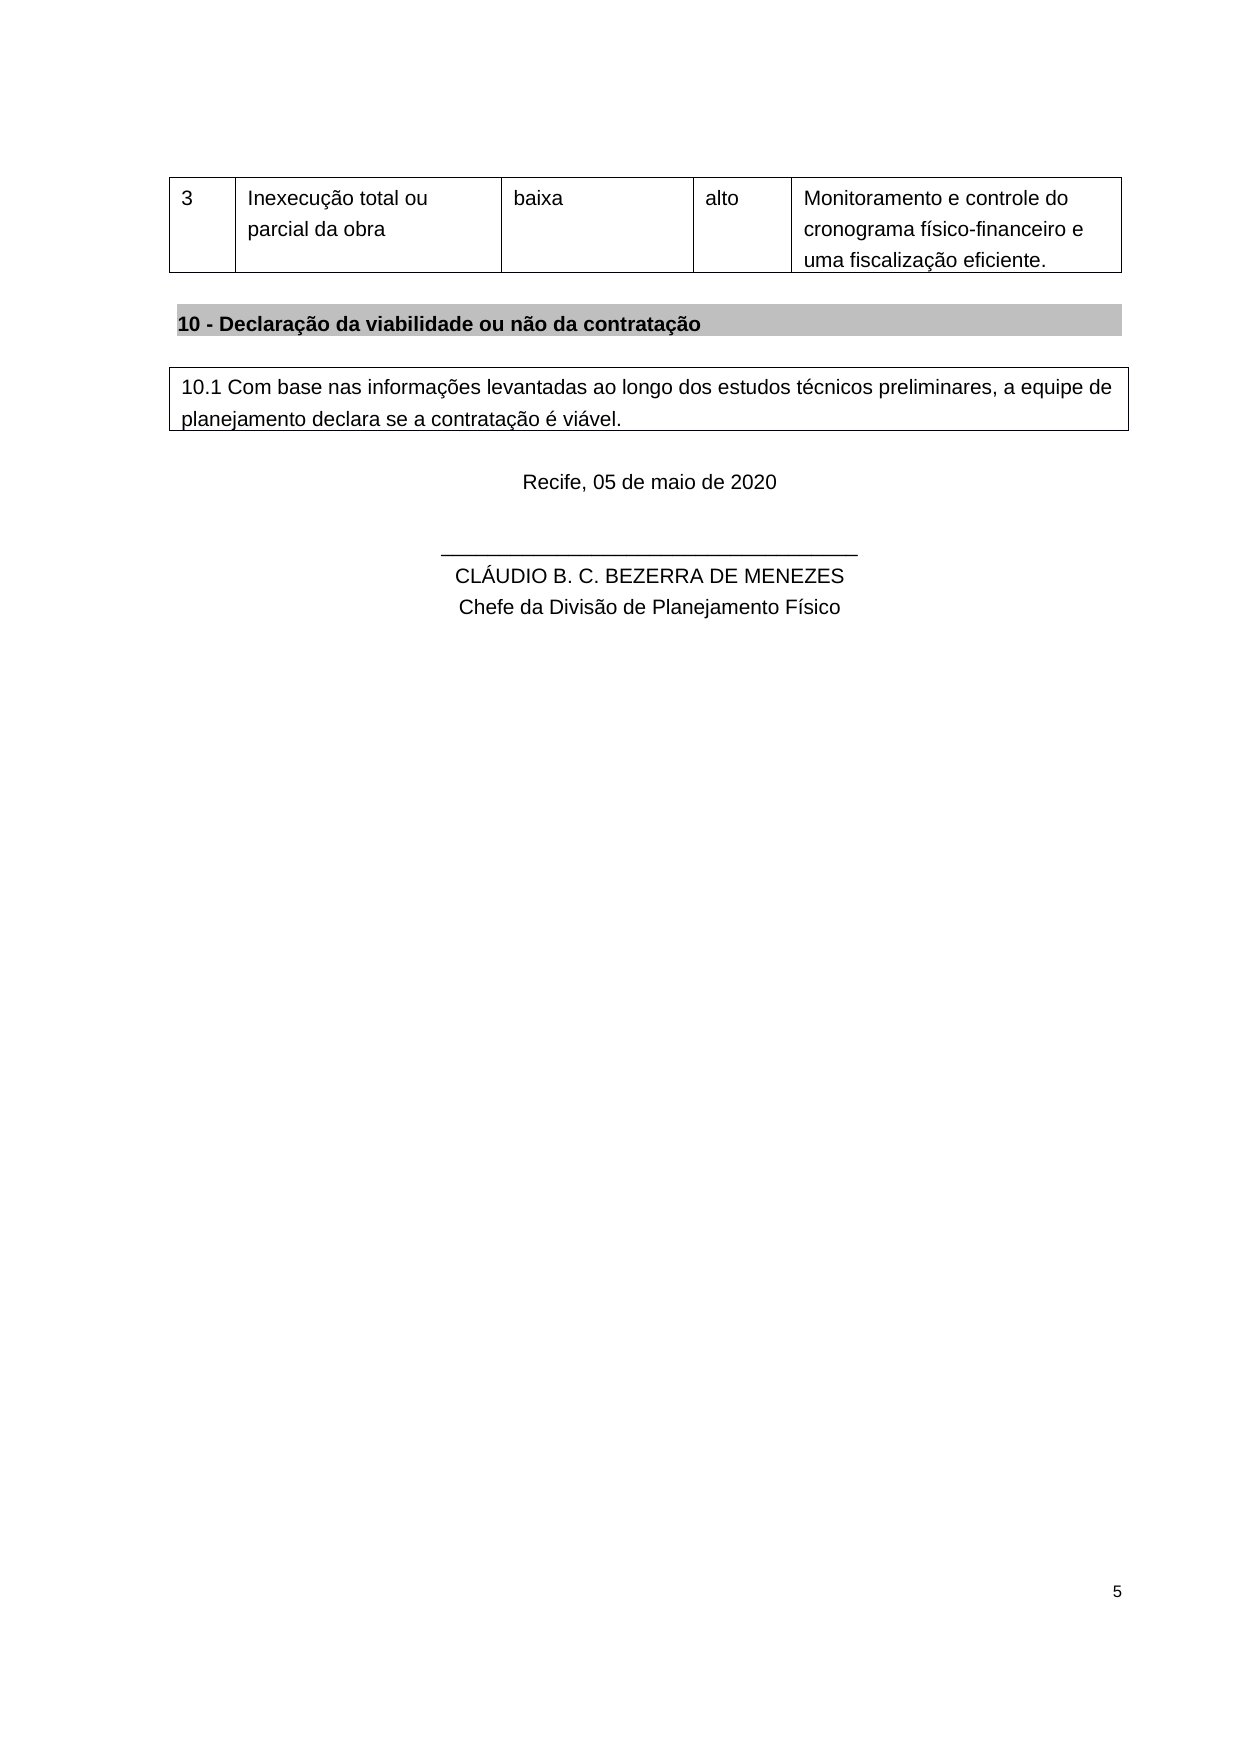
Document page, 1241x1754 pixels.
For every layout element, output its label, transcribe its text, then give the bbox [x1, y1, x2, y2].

text Chefe da Divisão de Planejamento Físico [177, 588, 1122, 619]
subtitle CLÁUDIO B. C. BEZERRA DE MENEZES [177, 556, 1122, 588]
text ____________________________________ [177, 525, 1122, 556]
table_header 10.1 Com base nas informações levantadas ao longo dos estudos técnicos preliminares, a equipe de planejamento declara se a contratação é viável. [170, 368, 1128, 430]
table_cell alto [694, 178, 791, 272]
table_cell Monitoramento e controle do cronograma físico-financeiro e uma fiscalização eficiente. [792, 178, 1121, 272]
subtitle 10 - Declaração da viabilidade ou não da contratação [177, 304, 1122, 336]
table_cell Inexecução total ou parcial da obra [236, 178, 501, 272]
subtitle Recife, 05 de maio de 2020 [177, 463, 1122, 494]
table_cell baixa [502, 178, 693, 272]
table_cell 3 [170, 178, 235, 272]
